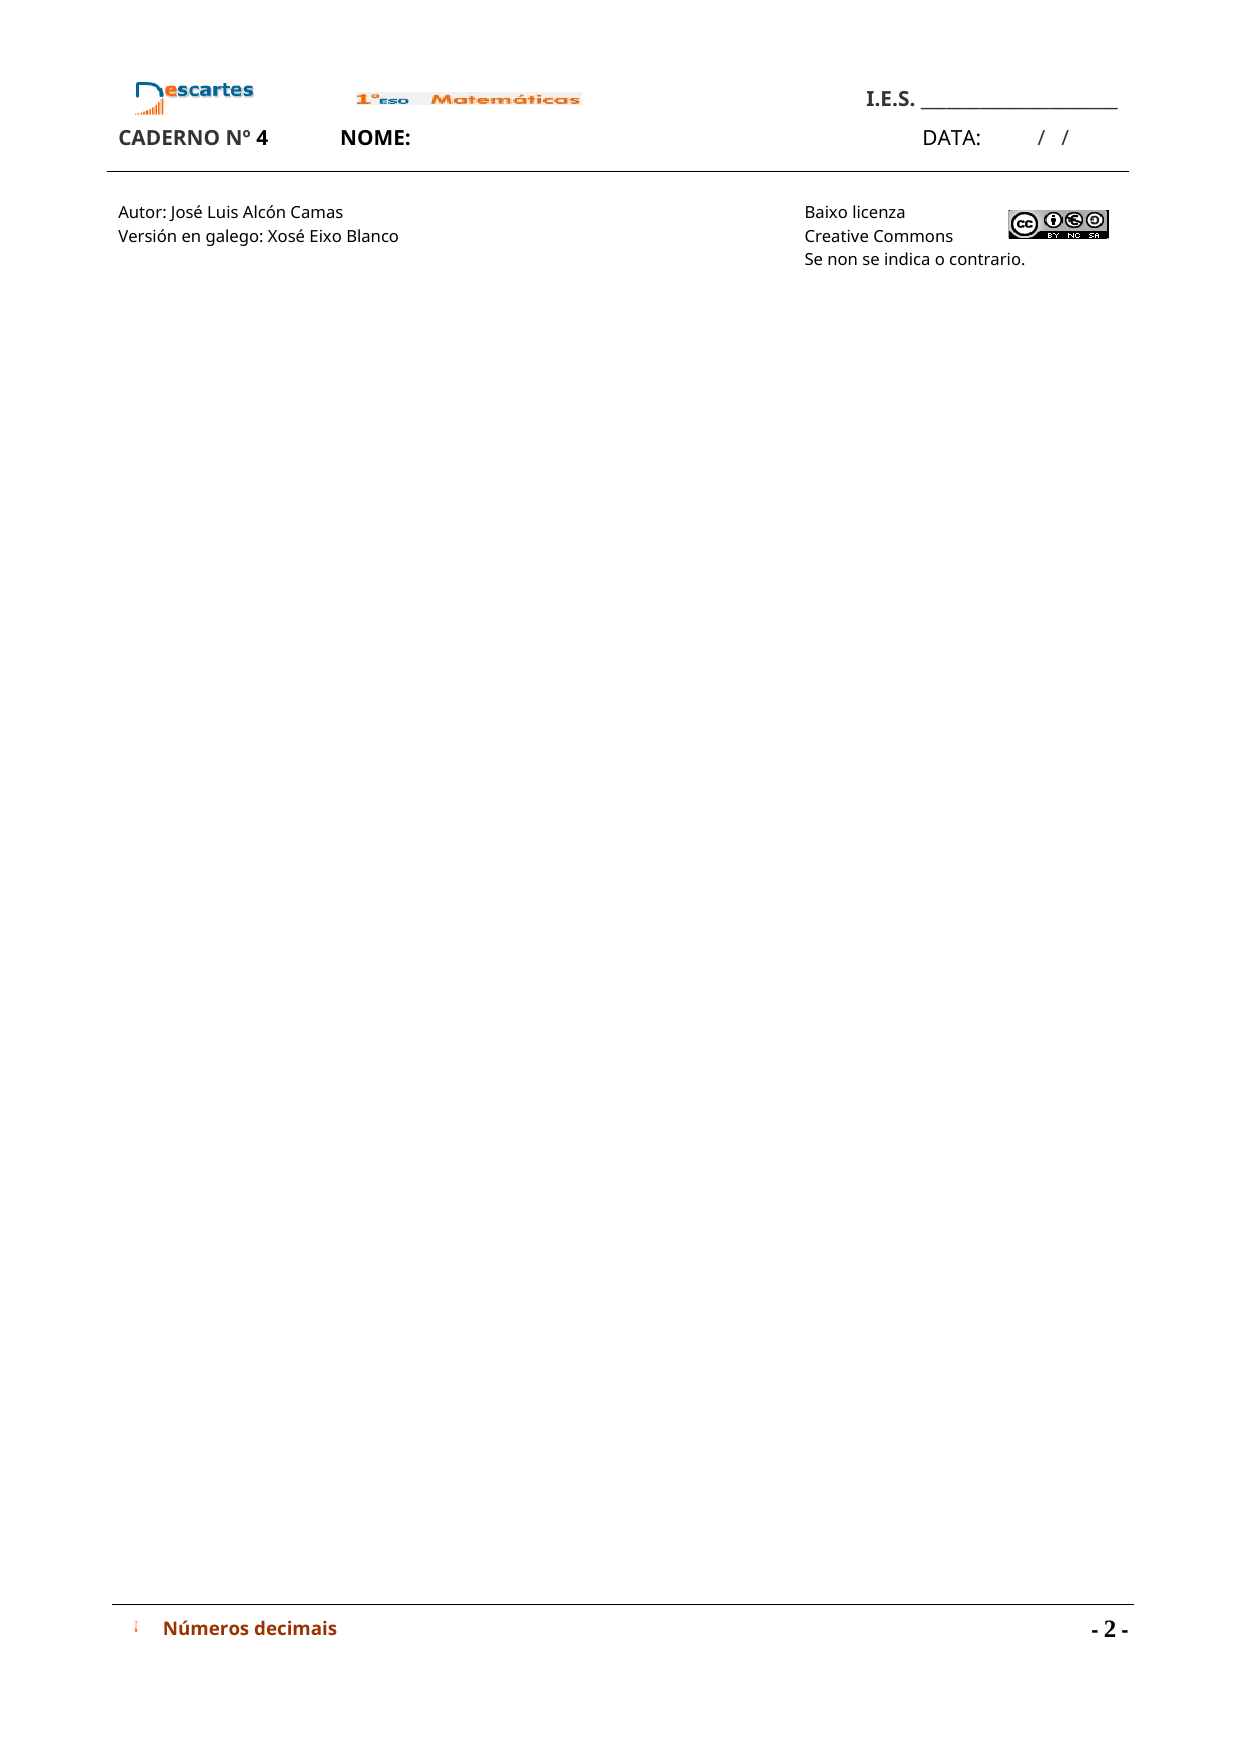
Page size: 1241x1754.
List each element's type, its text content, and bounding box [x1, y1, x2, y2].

picture [134, 82, 257, 115]
table_cell Se non se indica o contrario. [793, 248, 1131, 271]
picture [134, 1620, 138, 1632]
picture [356, 92, 585, 105]
table_header Baixo licenza [793, 201, 981, 224]
table_cell Creative Commons [793, 224, 981, 248]
table_header [981, 201, 1131, 248]
table_header Autor: José Luis Alcón Camas [107, 201, 793, 224]
table_cell [107, 248, 793, 271]
picture [1008, 210, 1109, 239]
table_cell Versión en galego: Xosé Eixo Blanco [107, 224, 793, 248]
